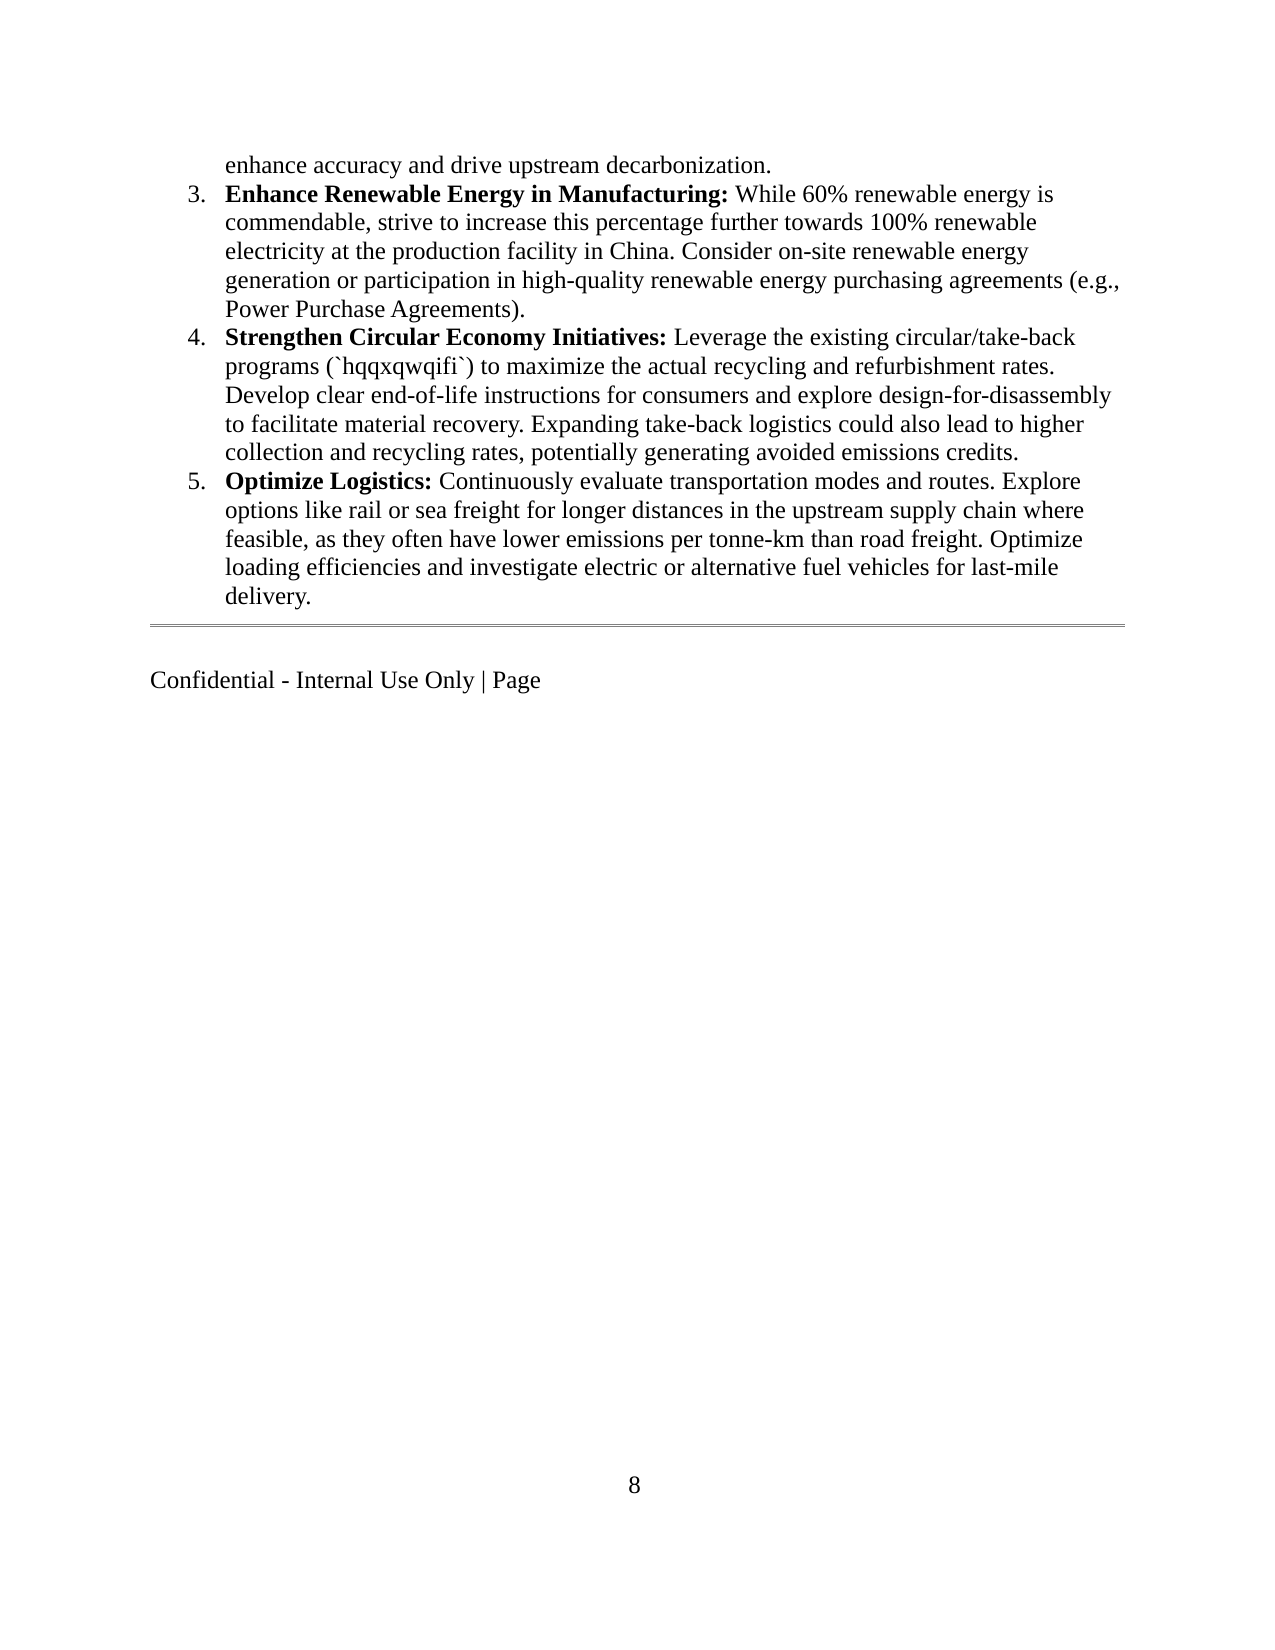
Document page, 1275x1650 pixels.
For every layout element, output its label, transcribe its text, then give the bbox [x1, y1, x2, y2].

text Confidential - Internal Use Only | Page [150, 665, 1125, 694]
list enhance accuracy and drive upstream decarbonization. [187, 150, 1125, 179]
list Strengthen Circular Economy Initiatives: Leverage the existing circular/take-back programs (`hqqxqwqifi`) to maximize the actual recycling and refurbishment rates. Develop clear end-of-life instructions for consumers and explore design-for-disassembly to facilitate material recovery. Expanding take-back logistics could also lead to higher collection and recycling rates, potentially generating avoided emissions credits. [187, 322, 1125, 466]
list Enhance Renewable Energy in Manufacturing: While 60% renewable energy is commendable, strive to increase this percentage further towards 100% renewable electricity at the production facility in China. Consider on-site renewable energy generation or participation in high-quality renewable energy purchasing agreements (e.g., Power Purchase Agreements). [187, 179, 1125, 322]
list Optimize Logistics: Continuously evaluate transportation modes and routes. Explore options like rail or sea freight for longer distances in the upstream supply chain where feasible, as they often have lower emissions per tonne-km than road freight. Optimize loading efficiencies and investigate electric or alternative fuel vehicles for last-mile delivery. [187, 466, 1125, 610]
